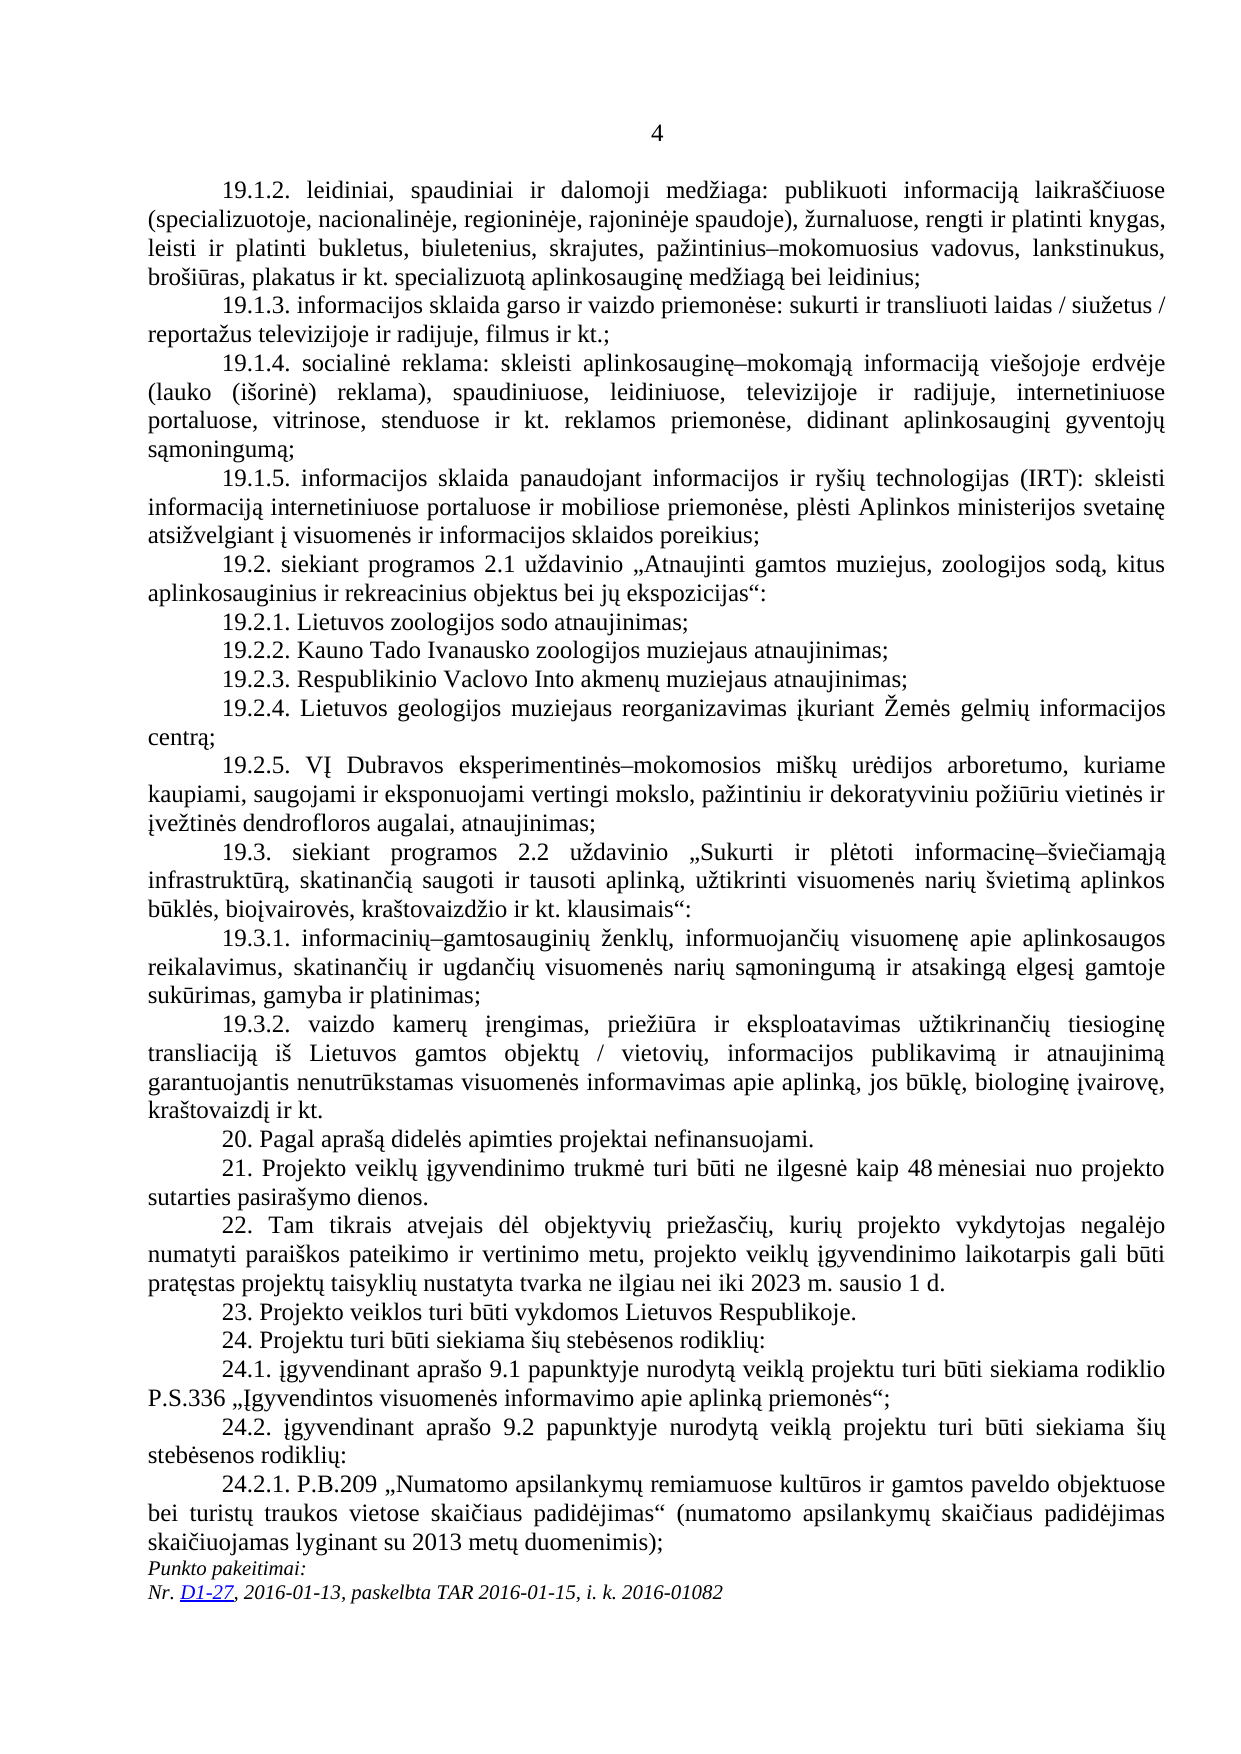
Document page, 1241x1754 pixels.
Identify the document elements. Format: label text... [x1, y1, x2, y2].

text 19.2.5. VĮ Dubravos eksperimentinės–mokomosios miškų urėdijos arboretumo, kuriame kaupiami, saugojami ir eksponuojami vertingi mokslo, pažintiniu ir dekoratyviniu požiūriu vietinės ir įvežtinės dendrofloros augalai, atnaujinimas; [148, 751, 1166, 837]
text 19.2.1. Lietuvos zoologijos sodo atnaujinimas; [148, 607, 1166, 636]
text 19.1.4. socialinė reklama: skleisti aplinkosauginę–mokomąją informaciją viešojoje erdvėje (lauko (išorinė) reklama), spaudiniuose, leidiniuose, televizijoje ir radijuje, internetiniuose portaluose, vitrinose, stenduose ir kt. reklamos priemonėse, didinant aplinkosauginį gyventojų sąmoningumą; [148, 348, 1166, 463]
text 19.2.4. Lietuvos geologijos muziejaus reorganizavimas įkuriant Žemės gelmių informacijos centrą; [148, 693, 1166, 751]
text 19.1.5. informacijos sklaida panaudojant informacijos ir ryšių technologijas (IRT): skleisti informaciją internetiniuose portaluose ir mobiliose priemonėse, plėsti Aplinkos ministerijos svetainę atsižvelgiant į visuomenės ir informacijos sklaidos poreikius; [148, 463, 1166, 549]
text 19.3. siekiant programos 2.2 uždavinio „Sukurti ir plėtoti informacinę–šviečiamąją infrastruktūrą, skatinančią saugoti ir tausoti aplinką, užtikrinti visuomenės narių švietimą aplinkos būklės, bioįvairovės, kraštovaizdžio ir kt. klausimais“: [148, 837, 1166, 923]
text 19.1.3. informacijos sklaida garso ir vaizdo priemonėse: sukurti ir transliuoti laidas / siužetus / reportažus televizijoje ir radijuje, filmus ir kt.; [148, 291, 1166, 348]
text Nr. D1-27, 2016-01-13, paskelbta TAR 2016-01-15, i. k. 2016-01082 [148, 1580, 1166, 1604]
text 19.3.2. vaizdo kamerų įrengimas, priežiūra ir eksploatavimas užtikrinančių tiesioginę transliaciją iš Lietuvos gamtos objektų / vietovių, informacijos publikavimą ir atnaujinimą garantuojantis nenutrūkstamas visuomenės informavimas apie aplinką, jos būklę, biologinę įvairovę, kraštovaizdį ir kt. [148, 1009, 1166, 1124]
text 23. Projekto veiklos turi būti vykdomos Lietuvos Respublikoje. [148, 1297, 1166, 1326]
text 19.2.3. Respublikinio Vaclovo Into akmenų muziejaus atnaujinimas; [148, 664, 1166, 693]
text Punkto pakeitimai: [148, 1556, 1166, 1580]
text 24.2.1. P.B.209 „Numatomo apsilankymų remiamuose kultūros ir gamtos paveldo objektuose bei turistų traukos vietose skaičiaus padidėjimas“ (numatomo apsilankymų skaičiaus padidėjimas skaičiuojamas lyginant su 2013 metų duomenimis); [148, 1469, 1166, 1556]
text 19.3.1. informacinių–gamtosauginių ženklų, informuojančių visuomenę apie aplinkosaugos reikalavimus, skatinančių ir ugdančių visuomenės narių sąmoningumą ir atsakingą elgesį gamtoje sukūrimas, gamyba ir platinimas; [148, 923, 1166, 1009]
text 20. Pagal aprašą didelės apimties projektai nefinansuojami. [148, 1124, 1166, 1153]
text 19.2. siekiant programos 2.1 uždavinio „Atnaujinti gamtos muziejus, zoologijos sodą, kitus aplinkosauginius ir rekreacinius objektus bei jų ekspozicijas“: [148, 549, 1166, 607]
text 24.2. įgyvendinant aprašo 9.2 papunktyje nurodytą veiklą projektu turi būti siekiama šių stebėsenos rodiklių: [148, 1412, 1166, 1469]
text 24.1. įgyvendinant aprašo 9.1 papunktyje nurodytą veiklą projektu turi būti siekiama rodiklio P.S.336 „Įgyvendintos visuomenės informavimo apie aplinką priemonės“; [148, 1354, 1166, 1412]
text 24. Projektu turi būti siekiama šių stebėsenos rodiklių: [148, 1326, 1166, 1354]
text 19.2.2. Kauno Tado Ivanausko zoologijos muziejaus atnaujinimas; [148, 636, 1166, 664]
text 19.1.2. leidiniai, spaudiniai ir dalomoji medžiaga: publikuoti informaciją laikraščiuose (specializuotoje, nacionalinėje, regioninėje, rajoninėje spaudoje), žurnaluose, rengti ir platinti knygas, leisti ir platinti bukletus, biuletenius, skrajutes, pažintinius–mokomuosius vadovus, lankstinukus, brošiūras, plakatus ir kt. specializuotą aplinkosauginę medžiagą bei leidinius; [148, 176, 1166, 291]
text 21. Projekto veiklų įgyvendinimo trukmė turi būti ne ilgesnė kaip 48 mėnesiai nuo projekto sutarties pasirašymo dienos. [148, 1153, 1166, 1211]
text 22. Tam tikrais atvejais dėl objektyvių priežasčių, kurių projekto vykdytojas negalėjo numatyti paraiškos pateikimo ir vertinimo metu, projekto veiklų įgyvendinimo laikotarpis gali būti pratęstas projektų taisyklių nustatyta tvarka ne ilgiau nei iki 2023 m. sausio 1 d. [148, 1211, 1166, 1297]
